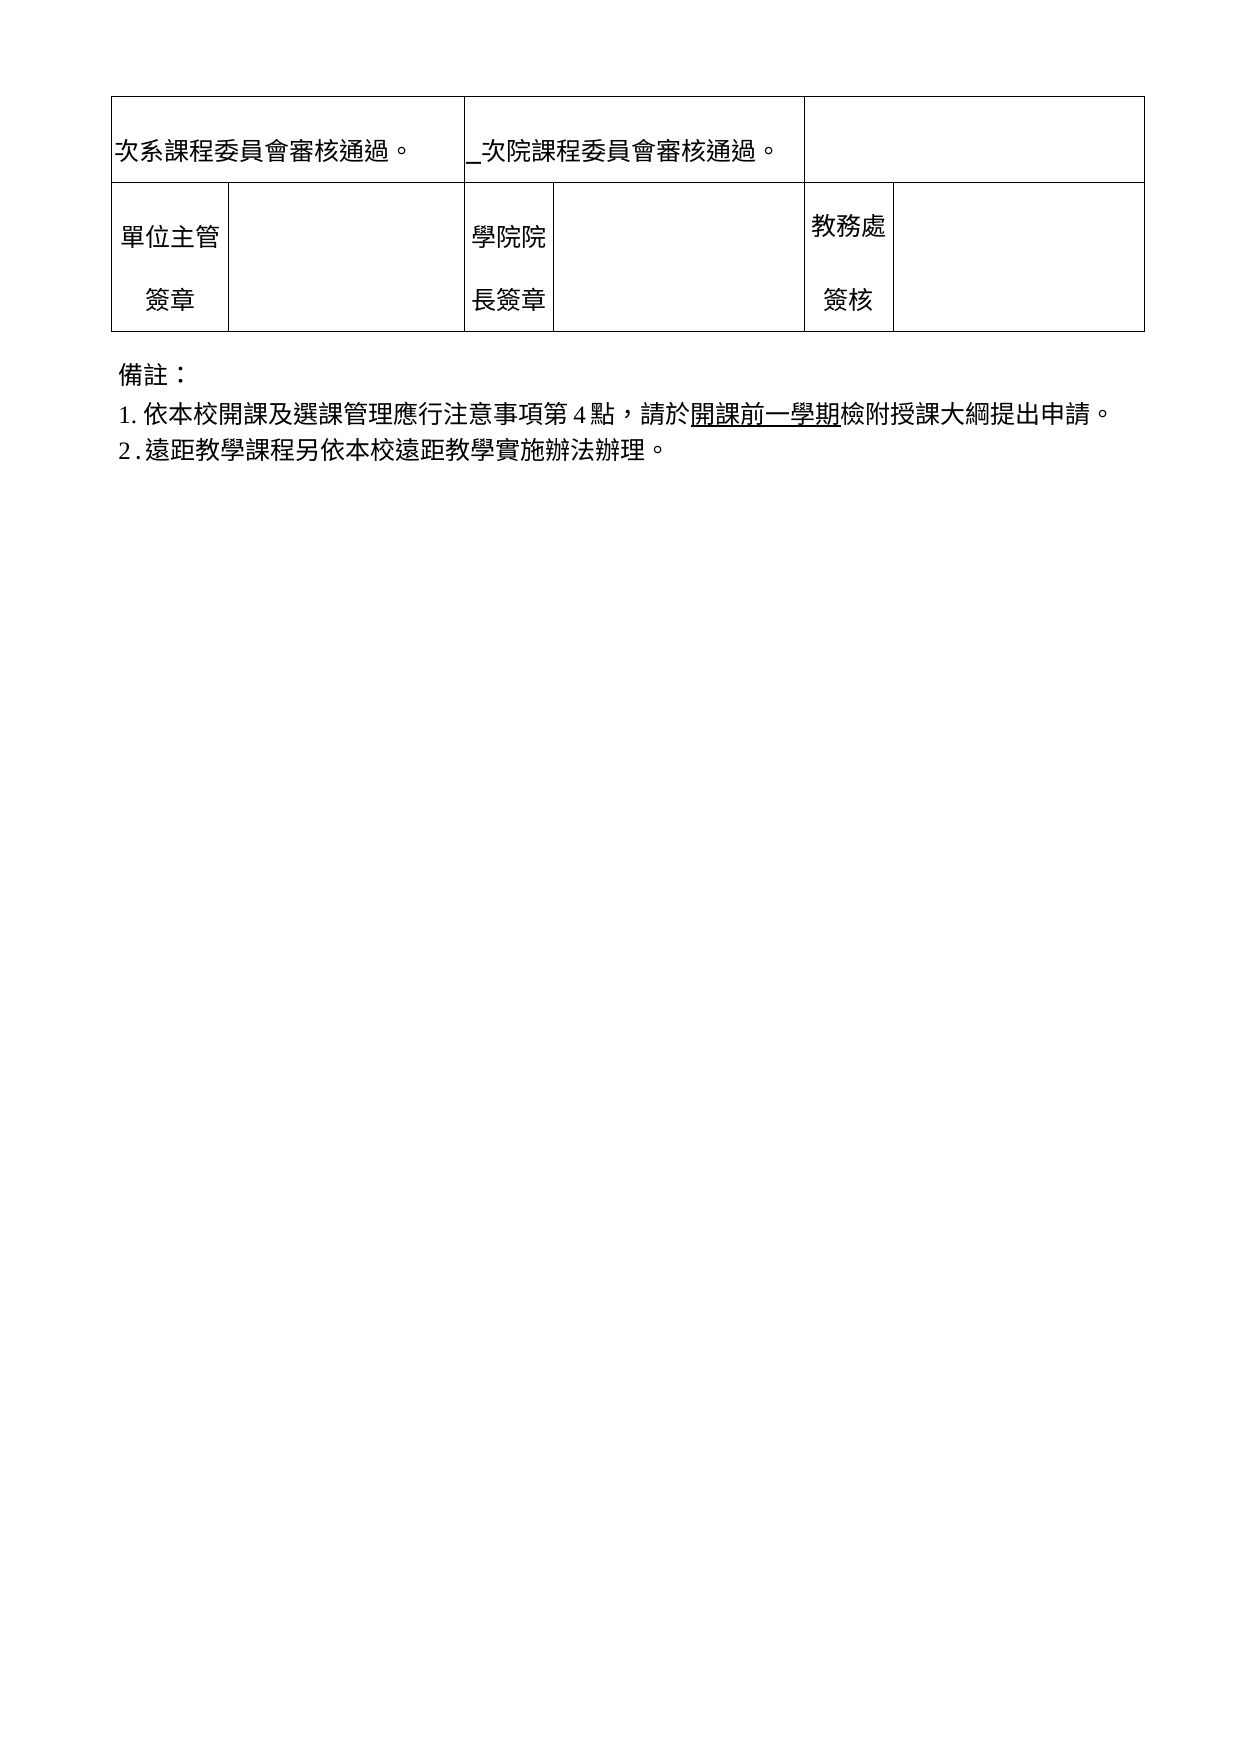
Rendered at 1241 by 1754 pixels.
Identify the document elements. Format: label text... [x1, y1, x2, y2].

table_cell 單位主管簽章 [112, 183, 228, 331]
table_cell [894, 183, 1144, 331]
table_cell [554, 183, 804, 331]
text 1. 依本校開課及選課管理應行注意事項第4點，請於開課前一學期檢附授課大綱提出申請。 [118, 394, 1137, 431]
table_cell _次院課程委員會審核通過。 [465, 97, 804, 182]
table_cell [805, 97, 1144, 182]
table_cell [229, 183, 464, 331]
text 2.遠距教學課程另依本校遠距教學實施辦法辦理。 [118, 431, 1137, 467]
table_cell 次系課程委員會審核通過。 [112, 97, 464, 182]
table_cell 學院院長簽章 [465, 183, 553, 331]
text 備註： [118, 332, 1137, 394]
table_cell 教務處 簽核 [805, 183, 893, 331]
